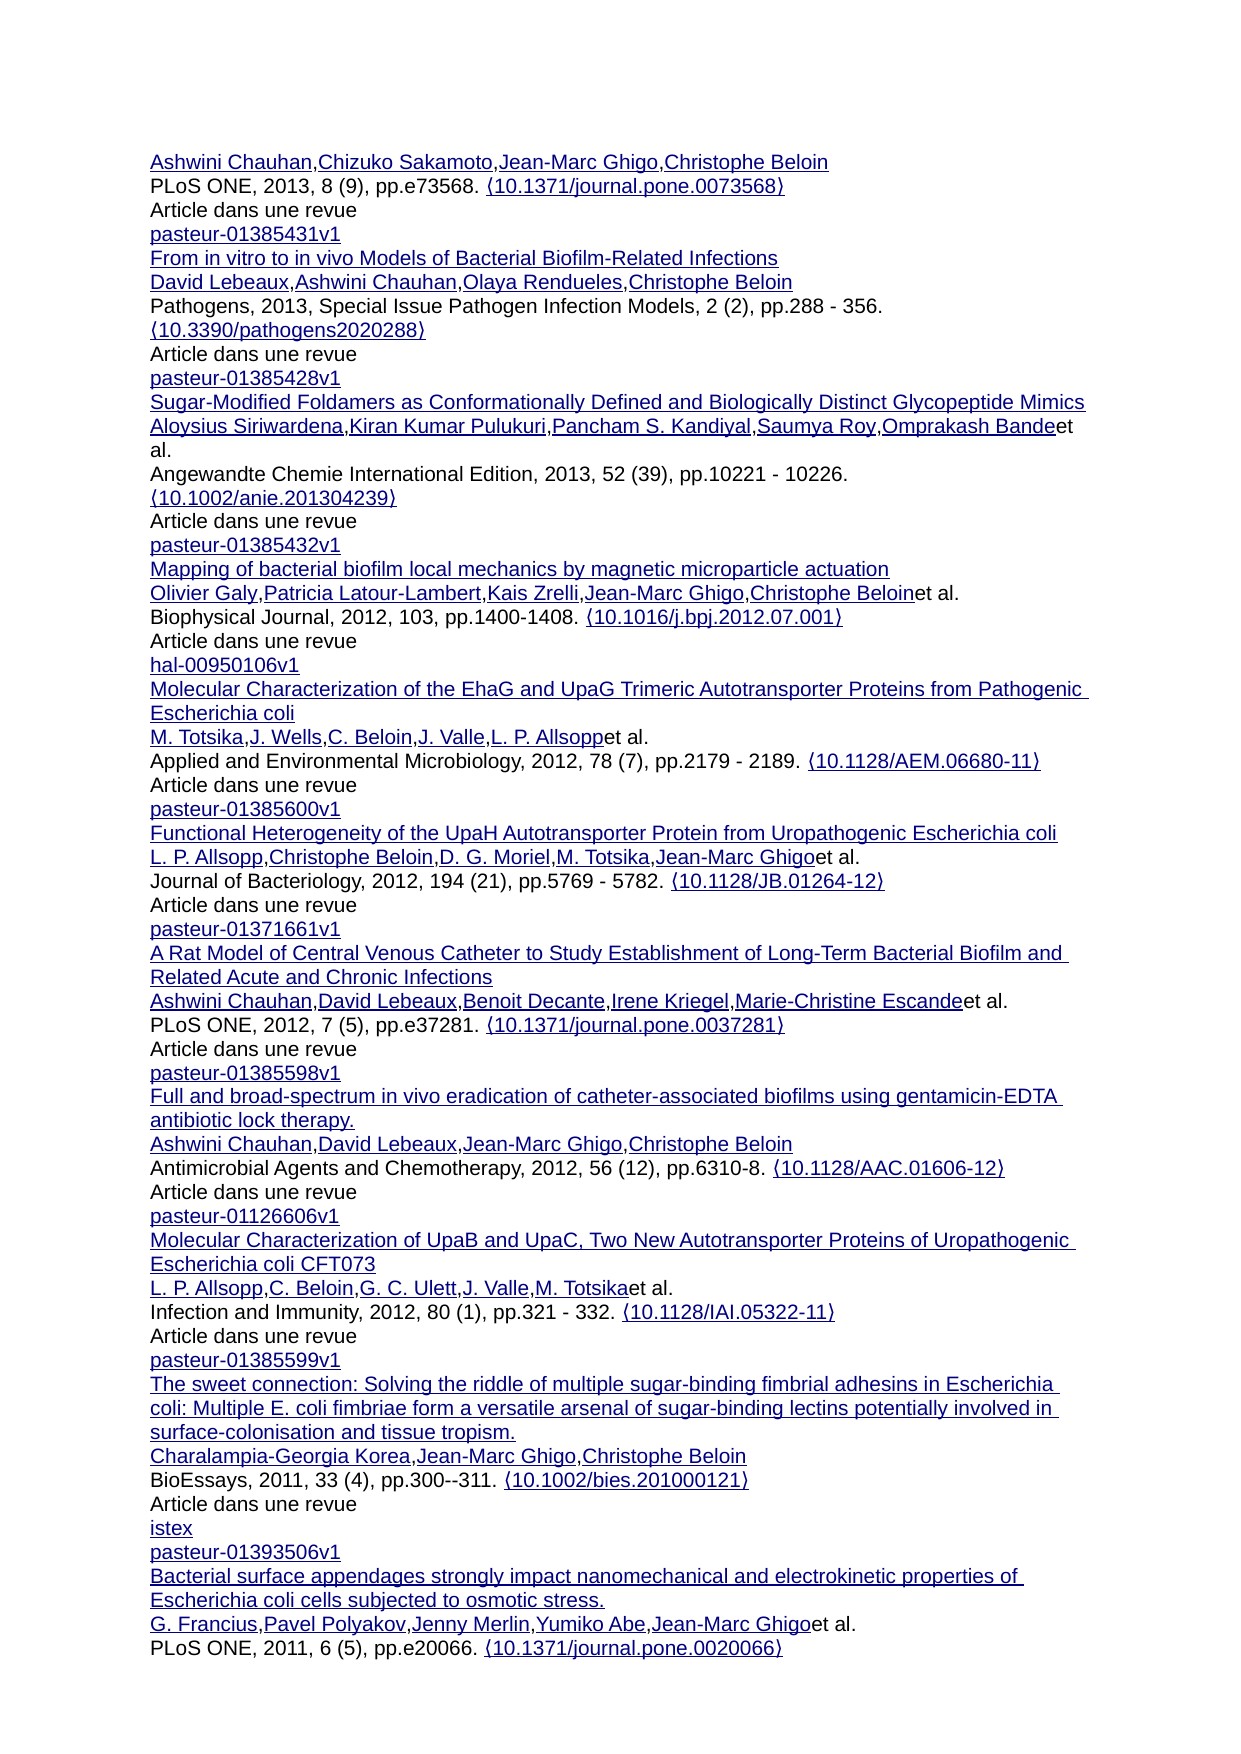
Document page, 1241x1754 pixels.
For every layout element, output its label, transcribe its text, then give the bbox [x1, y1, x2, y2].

table_cell Functional Heterogeneity of the UpaH Autotransporter Protein from Uropathogenic Escherichia coli L. P. Allsopp,Christophe Beloin,D. G. Moriel,M. Totsika,Jean-Marc Ghigoet al. Journal of Bacteriology, 2012, 194 (21), pp.5769 - 5782. ⟨10.1128/JB.01264-12⟩ Article dans une revue pasteur-01371661v1 [150, 821, 1090, 941]
table_cell From in vitro to in vivo Models of Bacterial Biofilm-Related Infections David Lebeaux,Ashwini Chauhan,Olaya Rendueles,Christophe Beloin Pathogens, 2013, Special Issue Pathogen Infection Models, 2 (2), pp.288 - 356. ⟨10.3390/pathogens2020288⟩ Article dans une revue pasteur-01385428v1 [150, 246, 1090, 389]
table_cell Molecular Characterization of UpaB and UpaC, Two New Autotransporter Proteins of Uropathogenic Escherichia coli CFT073 L. P. Allsopp,C. Beloin,G. C. Ulett,J. Valle,M. Totsikaet al. Infection and Immunity, 2012, 80 (1), pp.321 - 332. ⟨10.1128/IAI.05322-11⟩ Article dans une revue pasteur-01385599v1 [150, 1228, 1090, 1372]
table_cell The sweet connection: Solving the riddle of multiple sugar-binding fimbrial adhesins in Escherichia coli: Multiple E. coli fimbriae form a versatile arsenal of sugar-binding lectins potentially involved in surface-colonisation and tissue tropism. Charalampia-Georgia Korea,Jean-Marc Ghigo,Christophe Beloin BioEssays, 2011, 33 (4), pp.300--311. ⟨10.1002/bies.201000121⟩ Article dans une revue istex pasteur-01393506v1 [150, 1372, 1090, 1563]
table_cell Bacterial surface appendages strongly impact nanomechanical and electrokinetic properties of Escherichia coli cells subjected to osmotic stress. G. Francius,Pavel Polyakov,Jenny Merlin,Yumiko Abe,Jean-Marc Ghigoet al. PLoS ONE, 2011, 6 (5), pp.e20066. ⟨10.1371/journal.pone.0020066⟩ [150, 1564, 1090, 1659]
table_cell Molecular Characterization of the EhaG and UpaG Trimeric Autotransporter Proteins from Pathogenic Escherichia coli M. Totsika,J. Wells,C. Beloin,J. Valle,L. P. Allsoppet al. Applied and Environmental Microbiology, 2012, 78 (7), pp.2179 - 2189. ⟨10.1128/AEM.06680-11⟩ Article dans une revue pasteur-01385600v1 [150, 677, 1090, 821]
table_cell Ashwini Chauhan,Chizuko Sakamoto,Jean-Marc Ghigo,Christophe Beloin PLoS ONE, 2013, 8 (9), pp.e73568. ⟨10.1371/journal.pone.0073568⟩ Article dans une revue pasteur-01385431v1 [150, 150, 1090, 246]
table_cell Mapping of bacterial biofilm local mechanics by magnetic microparticle actuation Olivier Galy,Patricia Latour-Lambert,Kais Zrelli,Jean-Marc Ghigo,Christophe Beloinet al. Biophysical Journal, 2012, 103, pp.1400-1408. ⟨10.1016/j.bpj.2012.07.001⟩ Article dans une revue hal-00950106v1 [150, 557, 1090, 677]
table_cell A Rat Model of Central Venous Catheter to Study Establishment of Long-Term Bacterial Biofilm and Related Acute and Chronic Infections Ashwini Chauhan,David Lebeaux,Benoit Decante,Irene Kriegel,Marie-Christine Escandeet al. PLoS ONE, 2012, 7 (5), pp.e37281. ⟨10.1371/journal.pone.0037281⟩ Article dans une revue pasteur-01385598v1 [150, 941, 1090, 1084]
table_cell Sugar-Modified Foldamers as Conformationally Defined and Biologically Distinct Glycopeptide Mimics Aloysius Siriwardena,Kiran Kumar Pulukuri,Pancham S. Kandiyal,Saumya Roy,Omprakash Bandeet al. Angewandte Chemie International Edition, 2013, 52 (39), pp.10221 - 10226. ⟨10.1002/anie.201304239⟩ Article dans une revue pasteur-01385432v1 [150, 390, 1090, 557]
table_cell Full and broad-spectrum in vivo eradication of catheter-associated biofilms using gentamicin-EDTA antibiotic lock therapy. Ashwini Chauhan,David Lebeaux,Jean-Marc Ghigo,Christophe Beloin Antimicrobial Agents and Chemotherapy, 2012, 56 (12), pp.6310-8. ⟨10.1128/AAC.01606-12⟩ Article dans une revue pasteur-01126606v1 [150, 1084, 1090, 1228]
